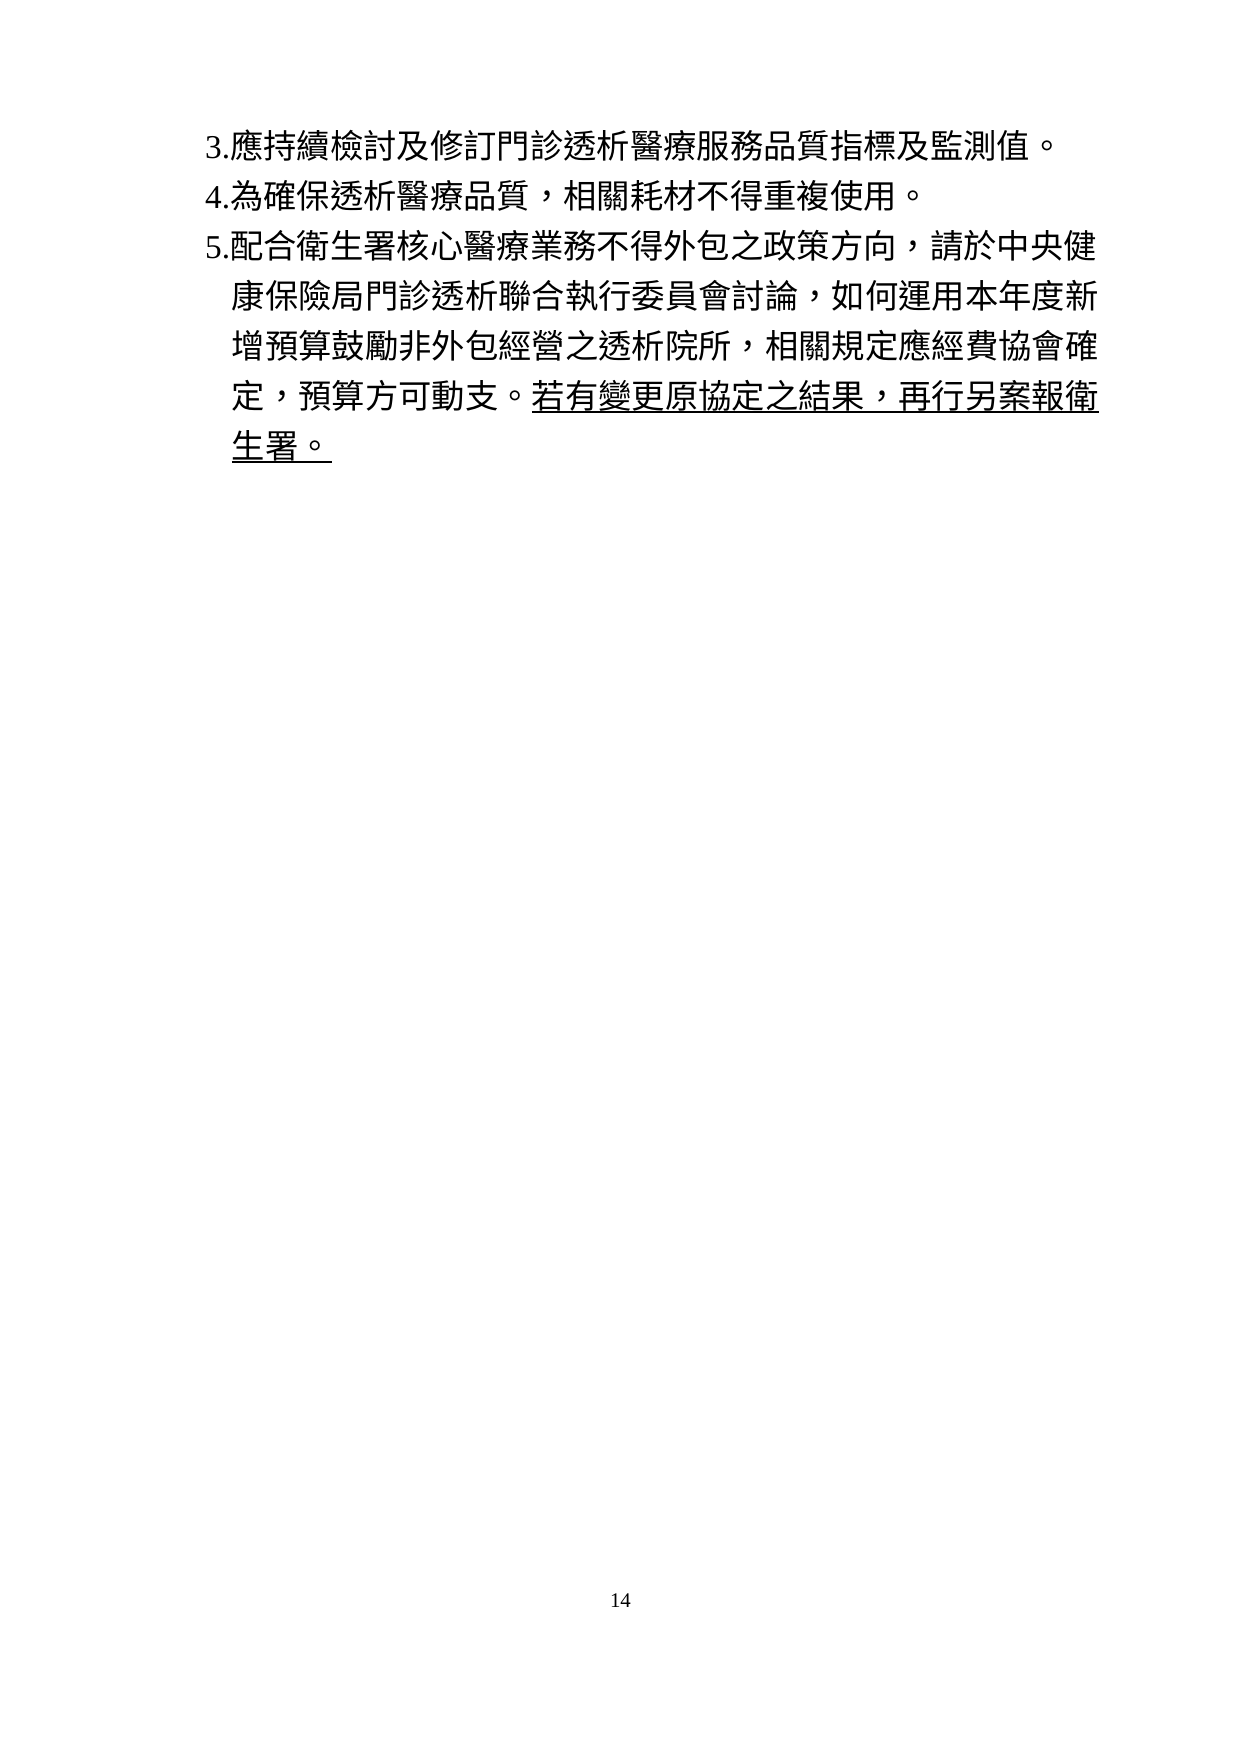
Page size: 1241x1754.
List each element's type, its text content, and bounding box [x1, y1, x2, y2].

text 4.為確保透析醫療品質，相關耗材不得重複使用。 [205, 168, 1110, 218]
text 5.配合衛生署核心醫療業務不得外包之政策方向，請於中央健康保險局門診透析聯合執行委員會討論，如何運用本年度新增預算鼓勵非外包經營之透析院所，相關規定應經費協會確定，預算方可動支。若有變更原協定之結果，再行另案報衛生署。 [205, 218, 1110, 468]
text 3.應持續檢討及修訂門診透析醫療服務品質指標及監測值。 [205, 118, 1110, 168]
